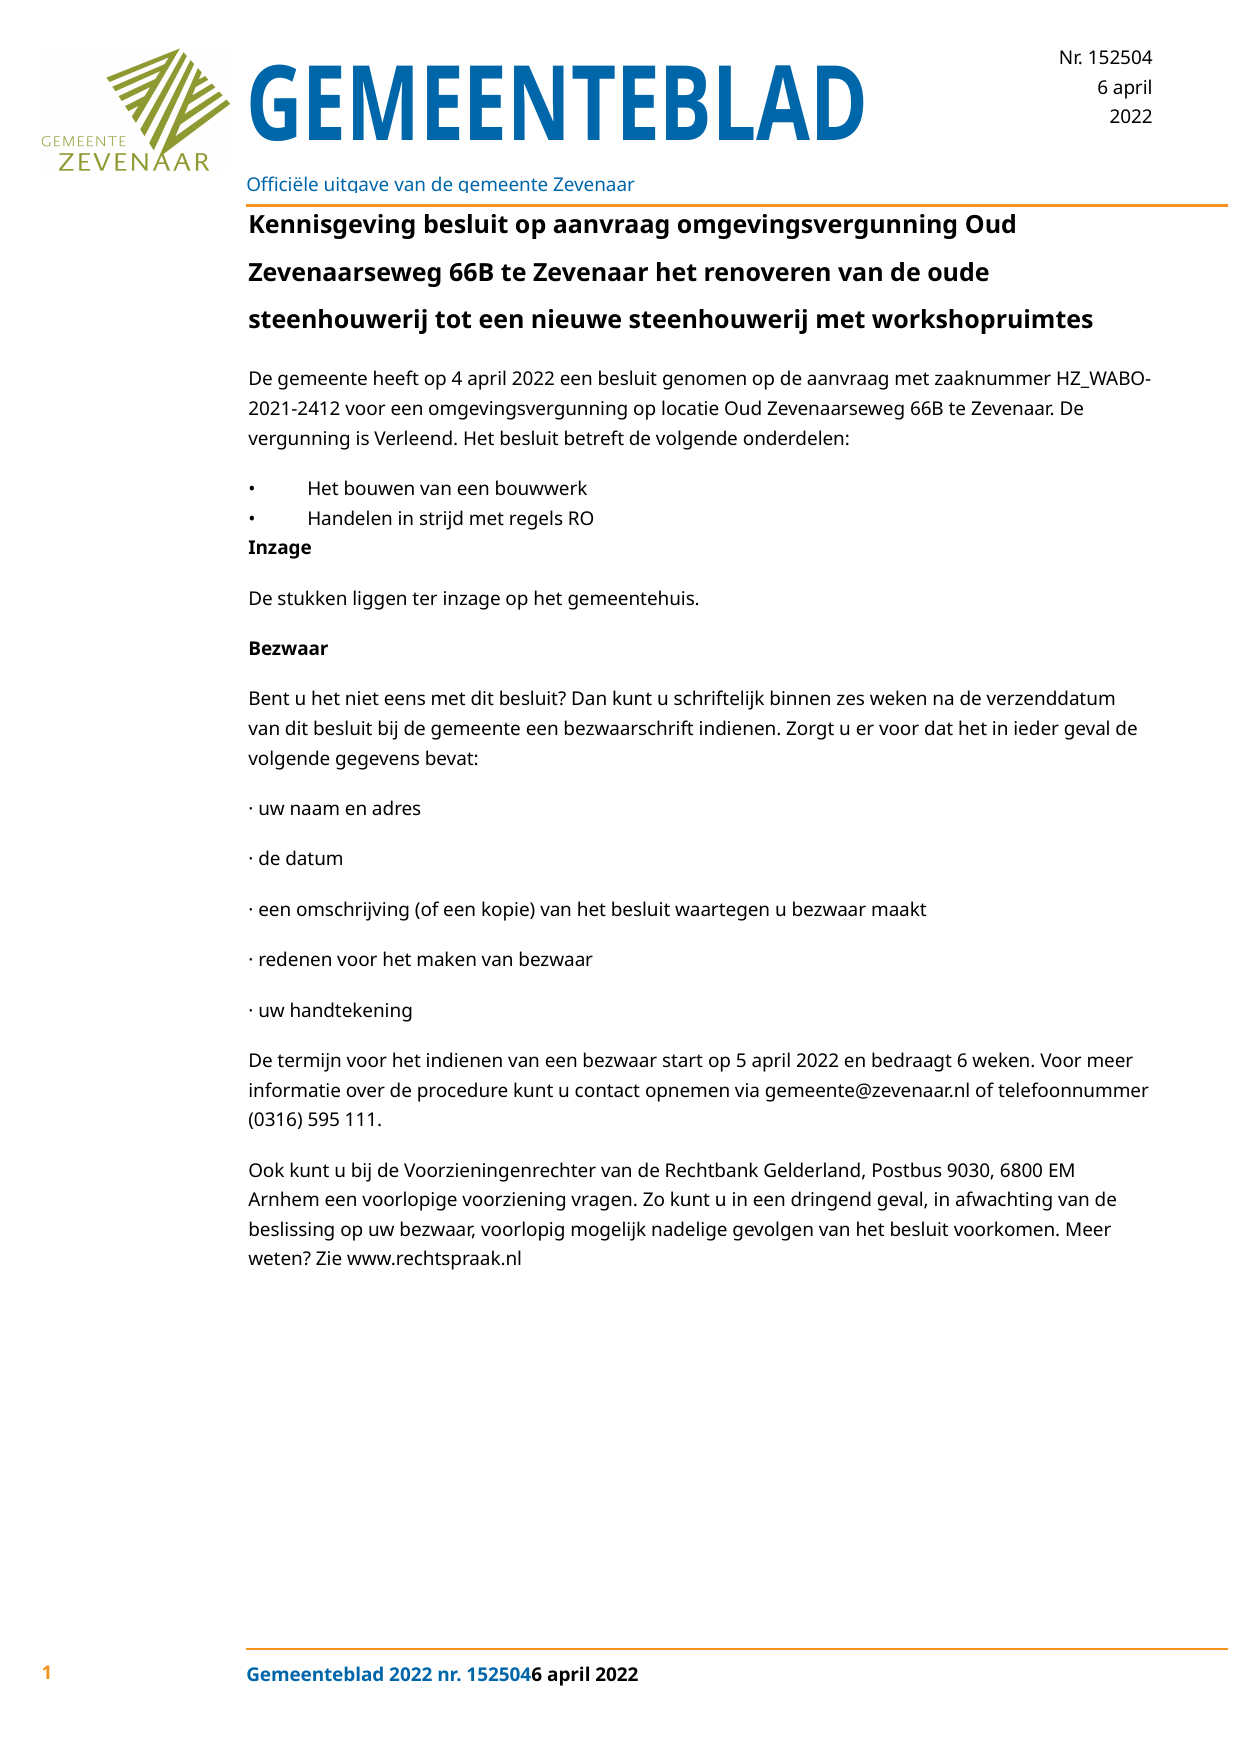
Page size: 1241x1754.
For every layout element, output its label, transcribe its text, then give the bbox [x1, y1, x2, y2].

text Bezwaar [248, 635, 1152, 661]
picture [41, 47, 231, 172]
text Kennisgeving besluit op aanvraag omgevingsvergunning Oud Zevenaarseweg 66B te Zevenaar het renoveren van de oude steenhouwerij tot een nieuwe steenhouwerij met workshopruimtes [248, 207, 1152, 336]
text Inzage [248, 534, 1152, 560]
text · de datum [248, 846, 1152, 871]
list Handelen in strijd met regels RO [248, 505, 1152, 530]
text · uw naam en adres [248, 795, 1152, 821]
list Het bouwen van een bouwwerk [248, 475, 1152, 501]
text · redenen voor het maken van bezwaar [248, 946, 1152, 972]
text · uw handtekening [248, 997, 1152, 1022]
text Bent u het niet eens met dit besluit? Dan kunt u schriftelijk binnen zes weken na de verzenddatum van dit besluit bij de gemeente een bezwaarschrift indienen. Zorgt u er voor dat het in ieder geval de volgende gegevens bevat: [248, 686, 1152, 770]
text Ook kunt u bij de Voorzieningenrechter van de Rechtbank Gelderland, Postbus 9030, 6800 EM Arnhem een voorlopige voorziening vragen. Zo kunt u in een dringend geval, in afwachting van de beslissing op uw bezwaar, voorlopig mogelijk nadelige gevolgen van het besluit voorkomen. Meer weten? Zie www.rechtspraak.nl [248, 1157, 1152, 1271]
text De stukken liggen ter inzage op het gemeentehuis. [248, 585, 1152, 610]
text De gemeente heeft op 4 april 2022 een besluit genomen op de aanvraag met zaaknummer HZ_WABO-2021-2412 voor een omgevingsvergunning op locatie Oud Zevenaarseweg 66B te Zevenaar. De vergunning is Verleend. Het besluit betreft de volgende onderdelen: [248, 366, 1152, 450]
text De termijn voor het indienen van een bezwaar start op 5 april 2022 en bedraagt 6 weken. Voor meer informatie over de procedure kunt u contact opnemen via gemeente@zevenaar.nl of telefoonnummer (0316) 595 111. [248, 1047, 1152, 1132]
text · een omschrijving (of een kopie) van het besluit waartegen u bezwaar maakt [248, 896, 1152, 922]
